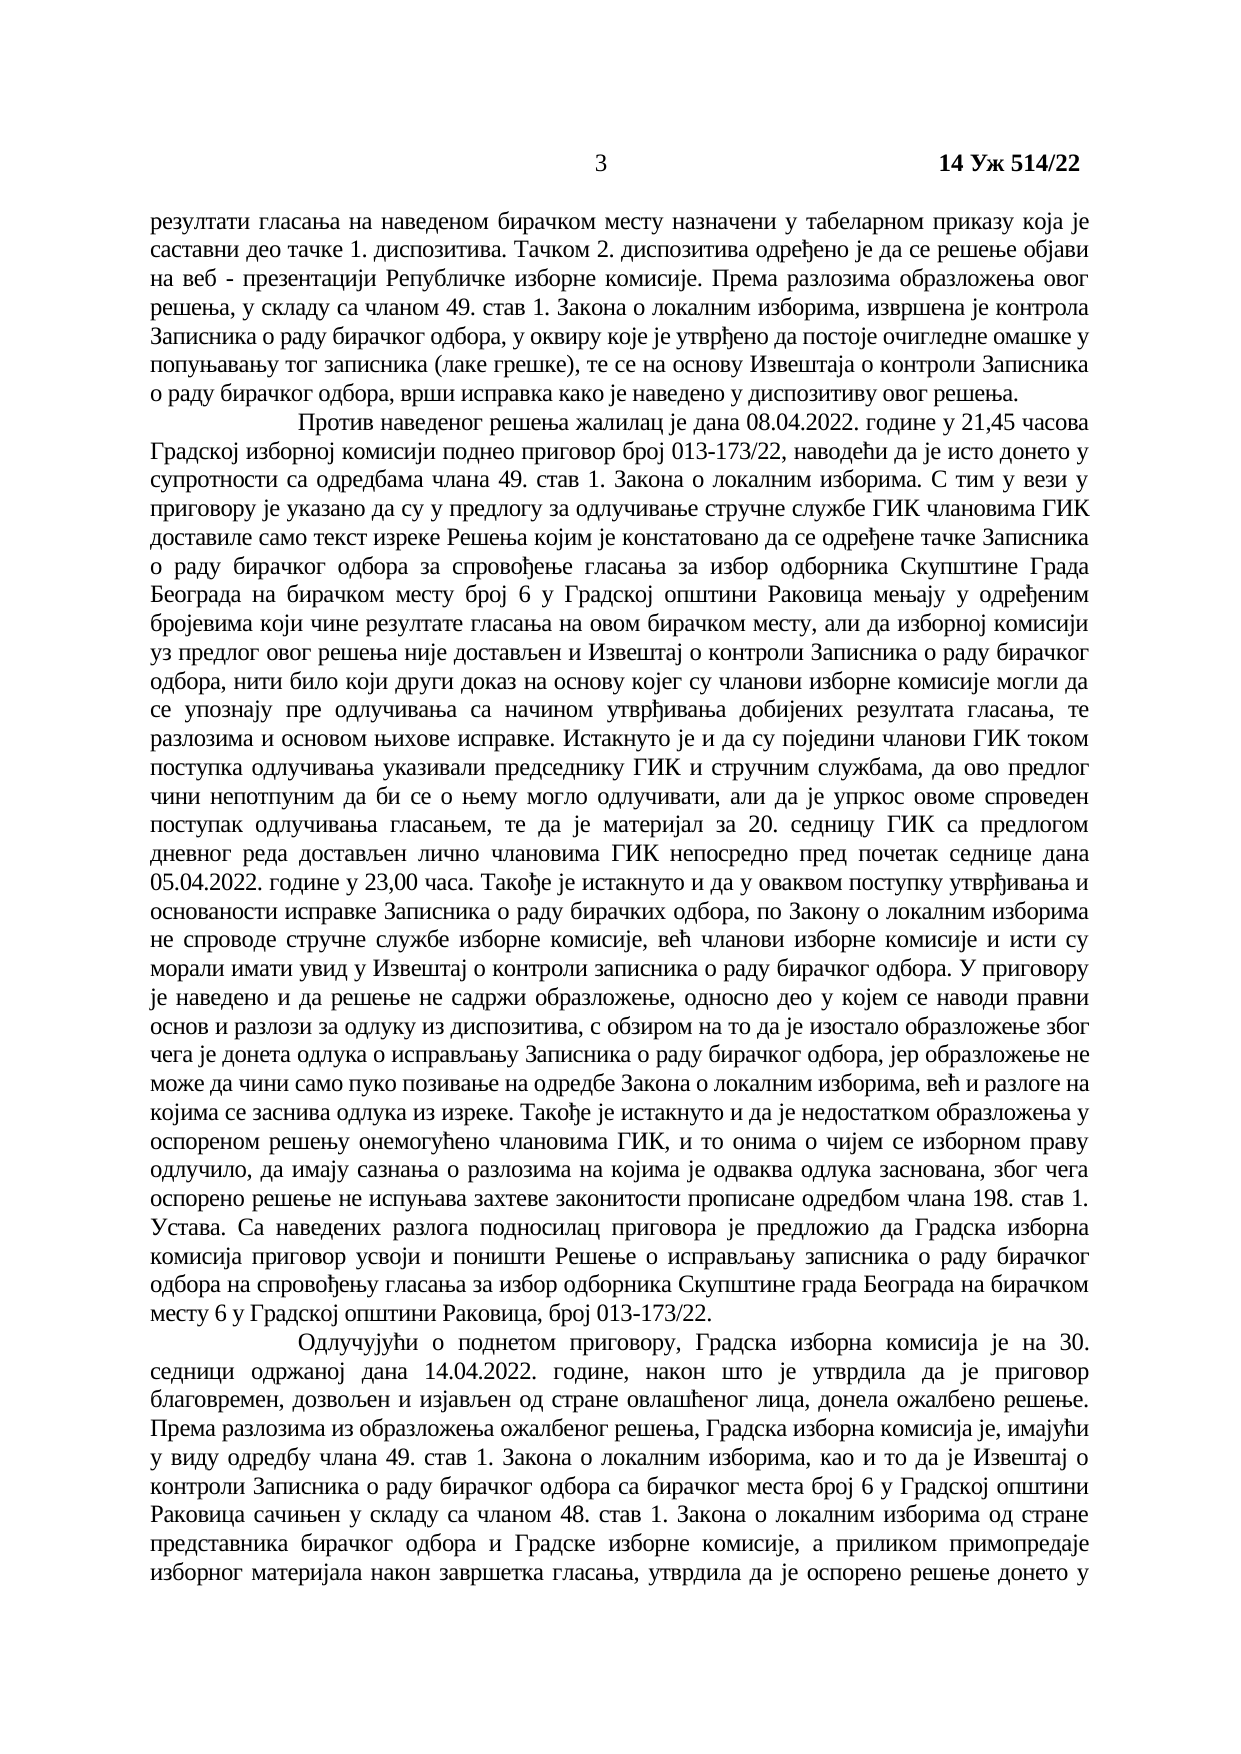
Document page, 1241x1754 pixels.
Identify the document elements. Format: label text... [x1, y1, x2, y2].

text Против наведеног решења жалилац је дана 08.04.2022. године у 21,45 часова Градској изборној комисији поднео приговор број 013-173/22, наводећи да је исто донето у супротности са одредбама члана 49. став 1. Закона о локалним изборима. С тим у вези у приговору је указано да су у предлогу за одлучивање стручне службе ГИК члановима ГИК доставиле само текст изреке Решења којим је констатовано да се одређене тачке Записника о раду бирачког одбора за спровођење гласања за избор одборника Скупштине Града Београда на бирачком месту број 6 у Градској општини Раковица мењају у одређеним бројевима који чине резултате гласања на овом бирачком месту, али да изборној комисији уз предлог овог решења није достављен и Извештај о контроли Записника о раду бирачког одбора, нити било који други доказ на основу којег су чланови изборне комисије могли да се упознају пре одлучивања са начином утврђивања добијених резултата гласања, те разлозима и основом њихове исправке. Истакнуто је и да су поједини чланови ГИК током поступка одлучивања указивали председнику ГИК и стручним службама, да ово предлог чини непотпуним да би се о њему могло одлучивати, али да је упркос овоме спроведен поступак одлучивања гласањем, те да је материјал за 20. седницу ГИК са предлогом дневног реда достављен лично члановима ГИК непосредно пред почетак седнице дана 05.04.2022. године у 23,00 часа. Такође је истакнуто и да у оваквом поступку утврђивања и основаности исправке Записника о раду бирачких одбора, по Закону о локалним изборима не спроводе стручне службе изборне комисије, већ чланови изборне комисије и исти су морали имати увид у Извештај о контроли записника о раду бирачког одбора. У приговору је наведено и да решење не садржи образложење, односно део у којем се наводи правни основ и разлози за одлуку из диспозитива, с обзиром на то да је изостало образложење због чега је донета одлука о исправљању Записника о раду бирачког одбора, јер образложење не може да чини само пуко позивање на одредбе Закона о локалним изборима, већ и разлоге на којима се заснива одлука из изреке. Такође је истакнуто и да је недостатком образложења у оспореном решењу онемогућено члановима ГИК, и то онима о чијем се изборном праву одлучило, да имају сазнања о разлозима на којима је одваква одлука заснована, због чега оспорено решење не испуњава захтеве законитости прописане одредбом члана 198. став 1. Устава. Са наведених разлога подносилац приговора је предложио да Градска изборна комисија приговор усвоји и поништи Решење о исправљању записника о раду бирачког одбора на спровођењу гласања за избор одборника Скупштине града Београда на бирачком месту 6 у Градској општини Раковица, број 013-173/22. [150, 407, 1090, 1327]
text Одлучујући о поднетом приговору, Градска изборна комисија је на 30. седници одржаној дана 14.04.2022. године, након што је утврдила да је приговор благовремен, дозвољен и изјављен од стране овлашћеног лица, донела ожалбено решење. Према разлозима из образложења ожалбеног решења, Градска изборна комисија је, имајући у виду одредбу члана 49. став 1. Закона о локалним изборима, као и то да је Извештај о контроли Записника о раду бирачког одбора са бирачког места број 6 у Градској општини Раковица сачињен у складу са чланом 48. став 1. Закона о локалним изборима од стране представника бирачког одбора и Градске изборне комисије, а приликом примопредаје изборног материјала након завршетка гласања, утврдила да је оспорено решење донето у [150, 1327, 1090, 1586]
text резултати гласања на наведеном бирачком месту назначени у табеларном приказу која је саставни део тачке 1. диспозитива. Тачком 2. диспозитива одређено је да се решење објави на веб - презентацији Републичке изборне комисије. Према разлозима образложења овог решења, у складу са чланом 49. став 1. Закона о локалним изборима, извршена је контрола Записника о раду бирачког одбора, у оквиру које је утврђено да постоје очигледне омашке у попуњавању тог записника (лаке грешке), те се на основу Извештаја о контроли Записника о раду бирачког одбора, врши исправка како је наведено у диспозитиву овог решења. [150, 206, 1090, 407]
